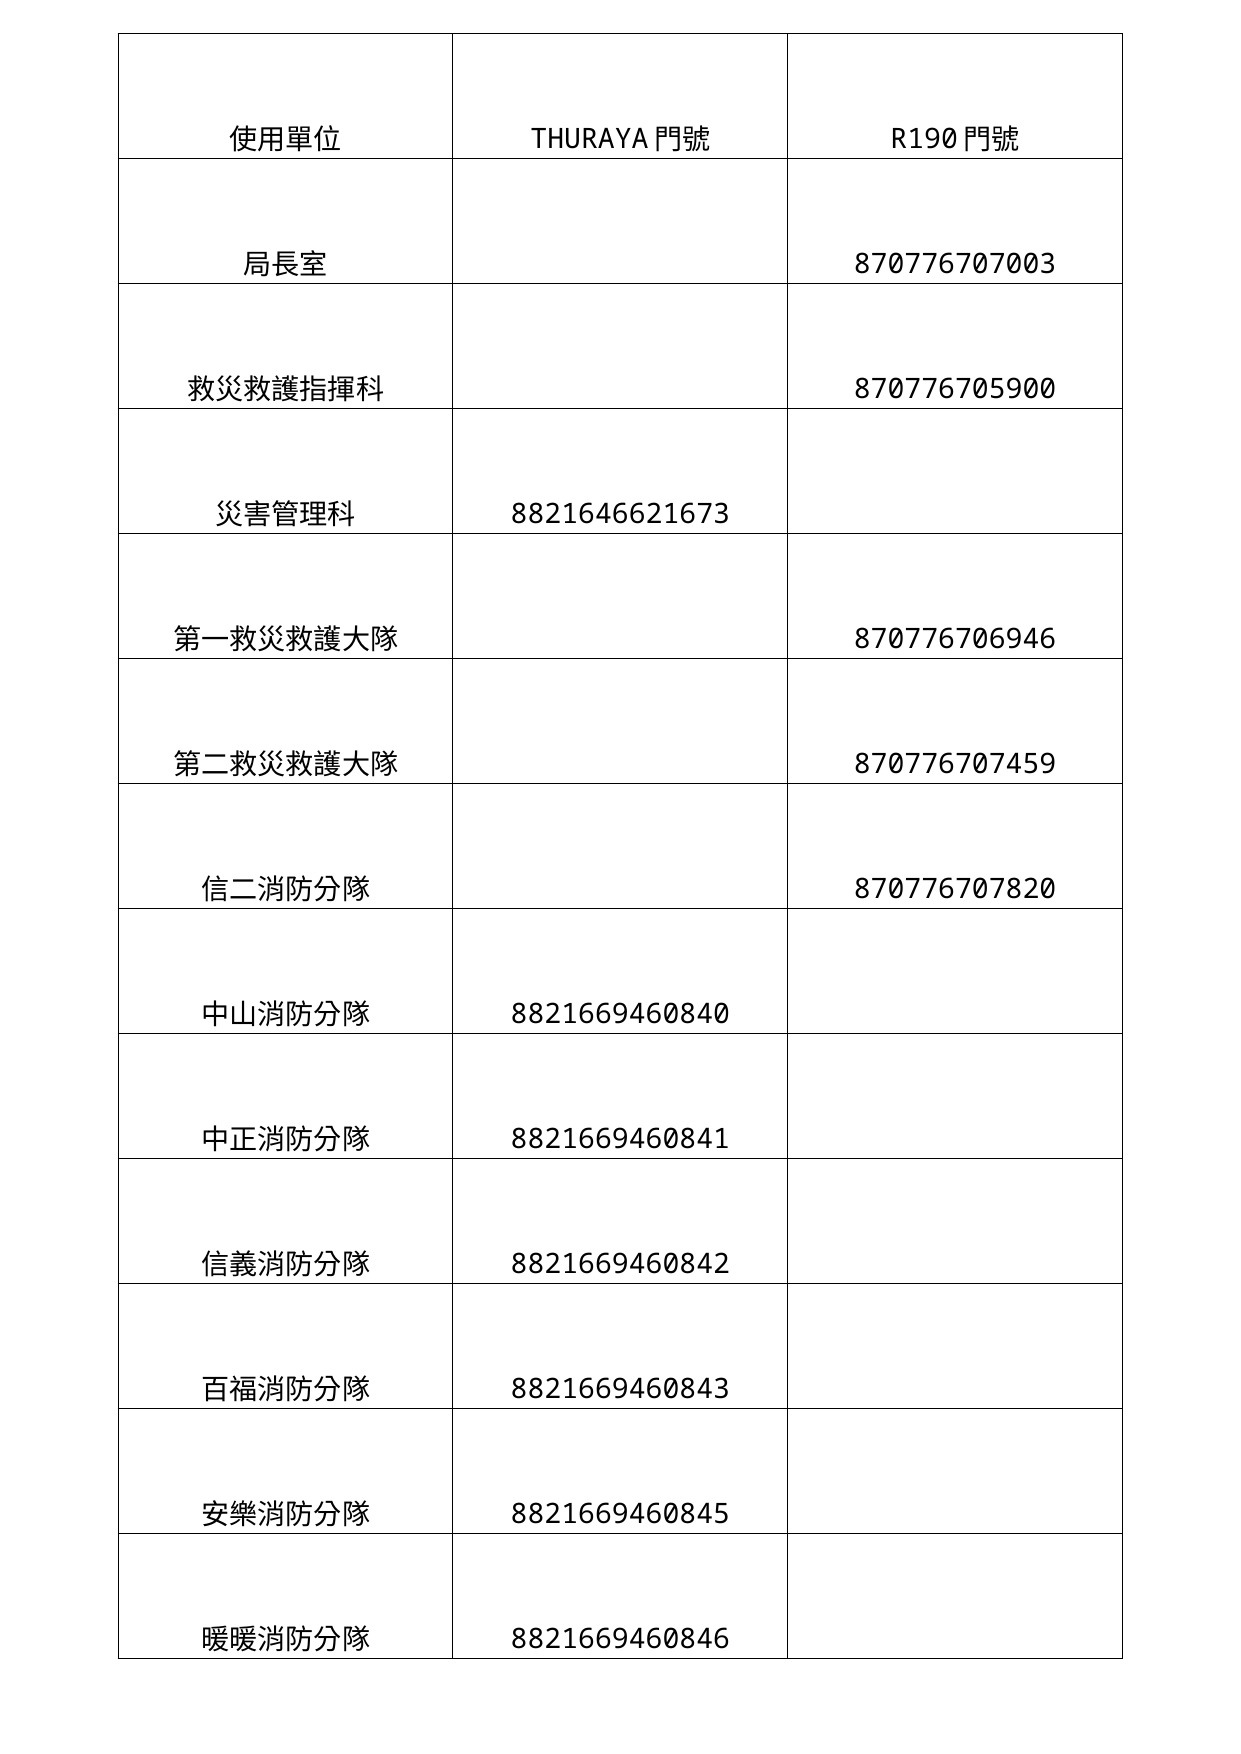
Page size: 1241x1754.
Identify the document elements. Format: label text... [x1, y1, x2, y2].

table_cell 第一救災救護大隊 [119, 534, 452, 658]
table_cell [453, 284, 787, 408]
table_cell [453, 159, 787, 283]
table_cell 8821669460845 [453, 1409, 787, 1533]
table_cell 信二消防分隊 [119, 784, 452, 908]
table_cell 暖暖消防分隊 [119, 1534, 452, 1658]
table_cell 870776707003 [788, 159, 1122, 283]
table_cell 870776707820 [788, 784, 1122, 908]
table_header R190門號 [788, 34, 1122, 158]
table_cell [788, 909, 1122, 1033]
table_cell [788, 1284, 1122, 1408]
table_cell 8821646621673 [453, 409, 787, 533]
table_cell 870776707459 [788, 659, 1122, 783]
table_cell 救災救護指揮科 [119, 284, 452, 408]
table_cell [788, 1409, 1122, 1533]
table_cell 870776705900 [788, 284, 1122, 408]
table_cell [788, 1534, 1122, 1658]
table_cell 中正消防分隊 [119, 1034, 452, 1158]
table_cell [453, 659, 787, 783]
table_cell 8821669460843 [453, 1284, 787, 1408]
table_header 使用單位 [119, 34, 452, 158]
table_cell 第二救災救護大隊 [119, 659, 452, 783]
table_cell 災害管理科 [119, 409, 452, 533]
table_cell 中山消防分隊 [119, 909, 452, 1033]
table_cell 8821669460846 [453, 1534, 787, 1658]
table_cell [453, 534, 787, 658]
table_cell 局長室 [119, 159, 452, 283]
table_cell 870776706946 [788, 534, 1122, 658]
table_cell 8821669460841 [453, 1034, 787, 1158]
table_cell [788, 1159, 1122, 1283]
table_cell 信義消防分隊 [119, 1159, 452, 1283]
table_cell 安樂消防分隊 [119, 1409, 452, 1533]
table_cell 8821669460840 [453, 909, 787, 1033]
table_cell [453, 784, 787, 908]
table_cell 8821669460842 [453, 1159, 787, 1283]
table_cell [788, 1034, 1122, 1158]
table_cell [788, 409, 1122, 533]
table_header THURAYA門號 [453, 34, 787, 158]
table_cell 百福消防分隊 [119, 1284, 452, 1408]
